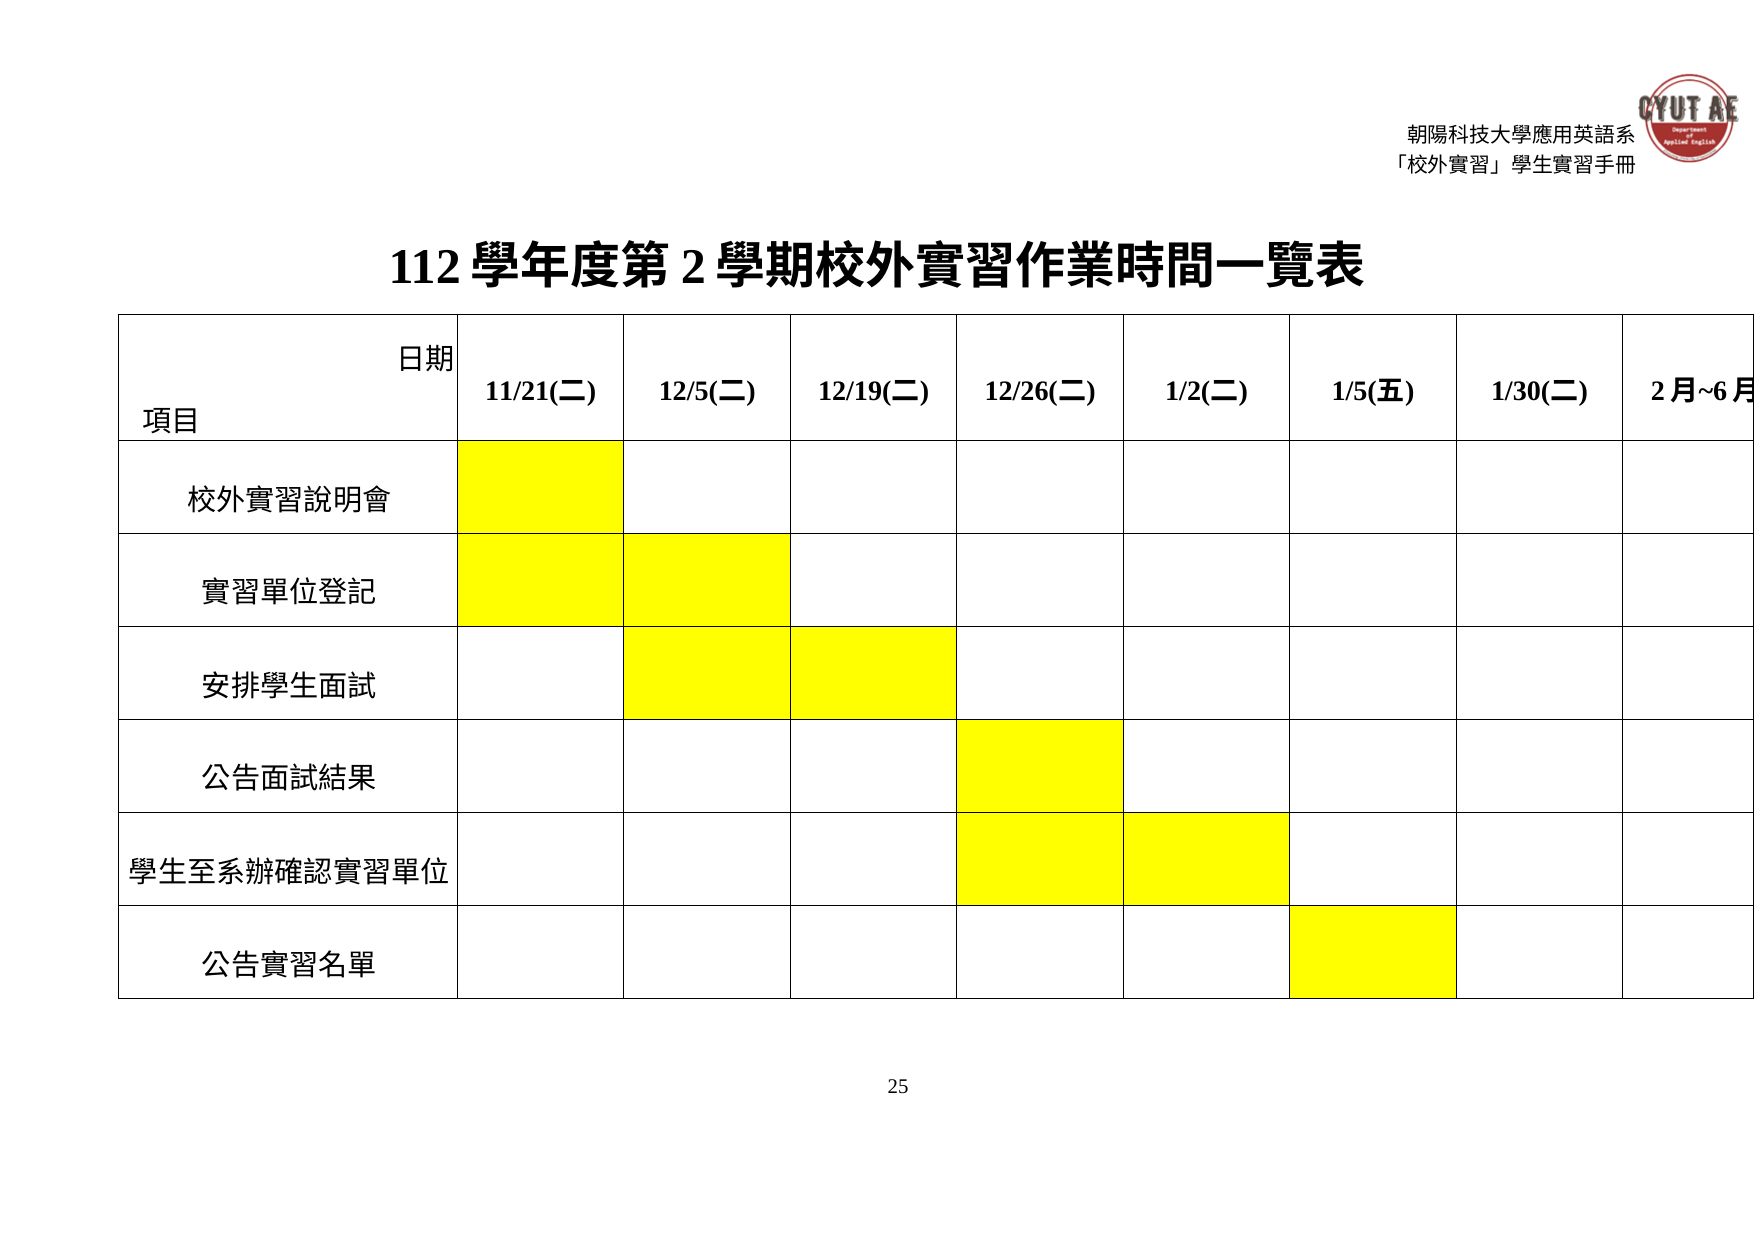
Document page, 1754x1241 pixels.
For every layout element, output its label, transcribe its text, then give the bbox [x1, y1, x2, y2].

table_cell [1623, 906, 1753, 998]
table_cell [957, 534, 1123, 626]
table_header 2月~6月 [1623, 315, 1753, 440]
table_cell [458, 627, 623, 719]
table_cell [957, 627, 1123, 719]
table_cell [1290, 720, 1456, 812]
table_cell [1124, 627, 1289, 719]
table_cell [1457, 720, 1622, 812]
table_cell [624, 441, 790, 533]
table_cell [1124, 441, 1289, 533]
table_cell [1290, 813, 1456, 905]
table_cell [1124, 720, 1289, 812]
table_cell [1290, 906, 1456, 998]
table_cell 公告實習名單 [119, 906, 457, 998]
table_header 1/5(五) [1290, 315, 1456, 440]
table_cell [791, 627, 956, 719]
table_cell [624, 720, 790, 812]
table_cell [791, 906, 956, 998]
table_cell [458, 813, 623, 905]
table_cell [791, 534, 956, 626]
table_cell [1623, 720, 1753, 812]
table_cell [1623, 627, 1753, 719]
table_cell [1623, 441, 1753, 533]
table_header 1/2(二) [1124, 315, 1289, 440]
table_cell [1290, 441, 1456, 533]
table_header 1/30(二) [1457, 315, 1622, 440]
table_cell [1290, 534, 1456, 626]
table_header 12/19(二) [791, 315, 956, 440]
table_cell [791, 720, 956, 812]
table_cell [1457, 813, 1622, 905]
table_cell [1124, 534, 1289, 626]
table_cell [624, 534, 790, 626]
table_cell [791, 813, 956, 905]
table_cell [1623, 813, 1753, 905]
table_cell 校外實習說明會 [119, 441, 457, 533]
table_cell [957, 720, 1123, 812]
table_cell 學生至系辦確認實習單位 [119, 813, 457, 905]
table_cell [458, 441, 623, 533]
table_header 12/5(二) [624, 315, 790, 440]
table_cell [1457, 441, 1622, 533]
text 112學年度第2學期校外實習作業時間一覽表 [118, 189, 1636, 314]
table_cell [1290, 627, 1456, 719]
table_cell [1457, 906, 1622, 998]
table_cell 安排學生面試 [119, 627, 457, 719]
table_cell [624, 627, 790, 719]
table_cell 公告面試結果 [119, 720, 457, 812]
table_cell [458, 906, 623, 998]
table_cell [624, 813, 790, 905]
table_cell [957, 813, 1123, 905]
table_cell [458, 720, 623, 812]
table_cell [957, 441, 1123, 533]
table_cell 實習單位登記 [119, 534, 457, 626]
table_cell [791, 441, 956, 533]
table_cell [1457, 534, 1622, 626]
table_cell [1457, 627, 1622, 719]
table_cell [957, 906, 1123, 998]
table_cell [1623, 534, 1753, 626]
table_cell [1124, 906, 1289, 998]
table_header 日期 項目 [119, 315, 457, 440]
table_cell [1124, 813, 1289, 905]
table_cell [458, 534, 623, 626]
table_header 12/26(二) [957, 315, 1123, 440]
table_header 11/21(二) [458, 315, 623, 440]
table_cell [624, 906, 790, 998]
